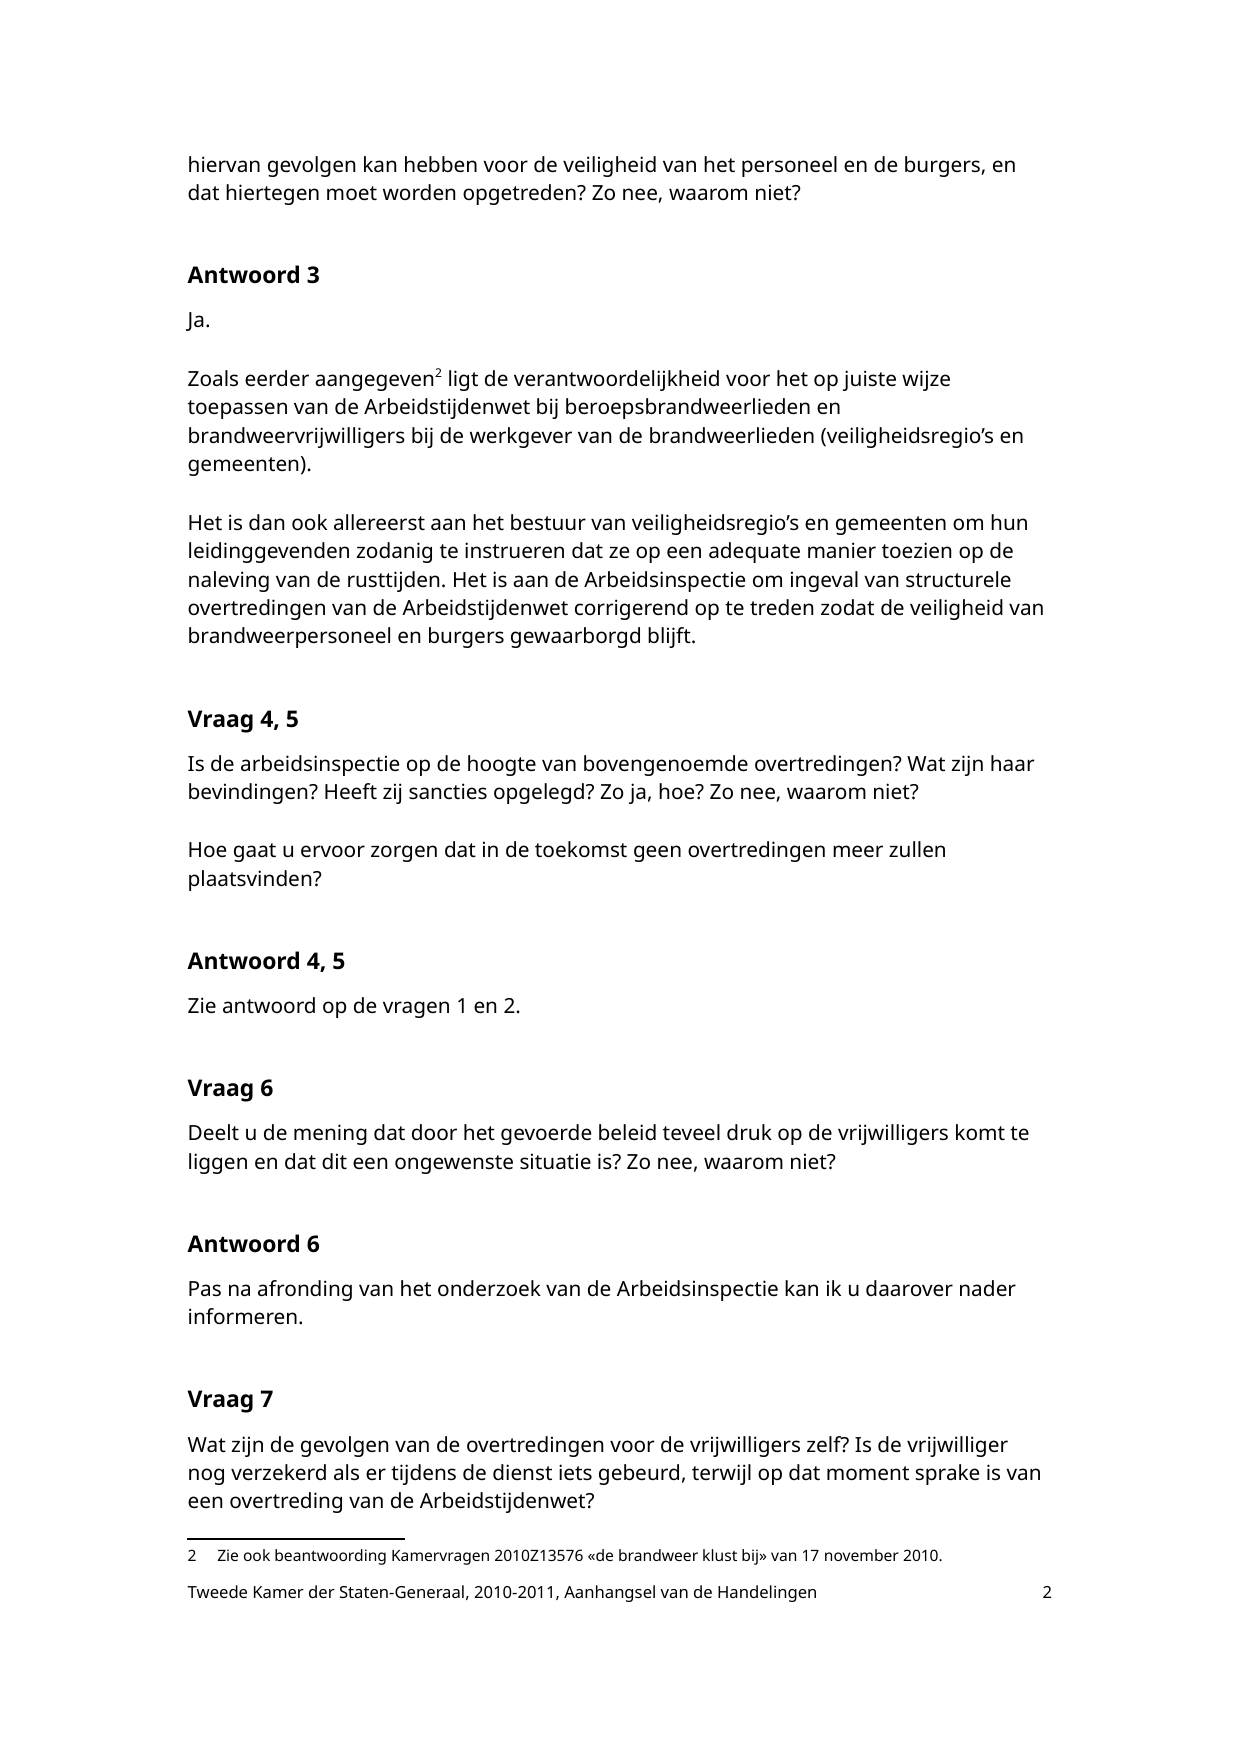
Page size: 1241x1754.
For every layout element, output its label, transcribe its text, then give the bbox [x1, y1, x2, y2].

text Hoe gaat u ervoor zorgen dat in de toekomst geen overtredingen meer zullen plaatsvinden? [187, 836, 1053, 892]
text Ja. [187, 306, 1053, 334]
text Wat zijn de gevolgen van de overtredingen voor de vrijwilligers zelf? Is de vrijwilliger nog verzekerd als er tijdens de dienst iets gebeurd, terwijl op dat moment sprake is van een overtreding van de Arbeidstijdenwet? [187, 1430, 1053, 1487]
text Deelt u de mening dat door het gevoerde beleid teveel druk op de vrijwilligers komt te liggen en dat dit een ongewenste situatie is? Zo nee, waarom niet? [187, 1118, 1053, 1175]
subtitle Antwoord 6 [187, 1228, 1053, 1259]
subtitle Antwoord 3 [187, 259, 1053, 291]
subtitle Vraag 6 [187, 1072, 1053, 1103]
text Het is dan ook allereerst aan het bestuur van veiligheidsregio’s en gemeenten om hun leidinggevenden zodanig te instrueren dat ze op een adequate manier toezien op de naleving van de rusttijden. Het is aan de Arbeidsinspectie om ingeval van structurele overtredingen van de Arbeidstijdenwet corrigerend op te treden zodat de veiligheid van brandweerpersoneel en burgers gewaarborgd blijft. [187, 508, 1053, 650]
text hiervan gevolgen kan hebben voor de veiligheid van het personeel en de burgers, en dat hiertegen moet worden opgetreden? Zo nee, waarom niet? [187, 150, 1053, 207]
subtitle Antwoord 4, 5 [187, 945, 1053, 976]
text Zie ook beantwoording Kamervragen 2010Z13576 «de brandweer klust bij» van 17 november 2010. [187, 1509, 1053, 1566]
subtitle Vraag 4, 5 [187, 702, 1053, 734]
text Pas na afronding van het onderzoek van de Arbeidsinspectie kan ik u daarover nader informeren. [187, 1274, 1053, 1331]
text Zie antwoord op de vragen 1 en 2. [187, 991, 1053, 1020]
subtitle Vraag 7 [187, 1383, 1053, 1415]
text Zoals eerder aangegeven ligt de verantwoordelijkheid voor het op juiste wijze toepassen van de Arbeidstijdenwet bij beroepsbrandweerlieden en brandweervrijwilligers bij de werkgever van de brandweerlieden (veiligheidsregio’s en gemeenten). [187, 364, 1053, 478]
text Is de arbeidsinspectie op de hoogte van bovengenoemde overtredingen? Wat zijn haar bevindingen? Heeft zij sancties opgelegd? Zo ja, hoe? Zo nee, waarom niet? [187, 749, 1053, 806]
